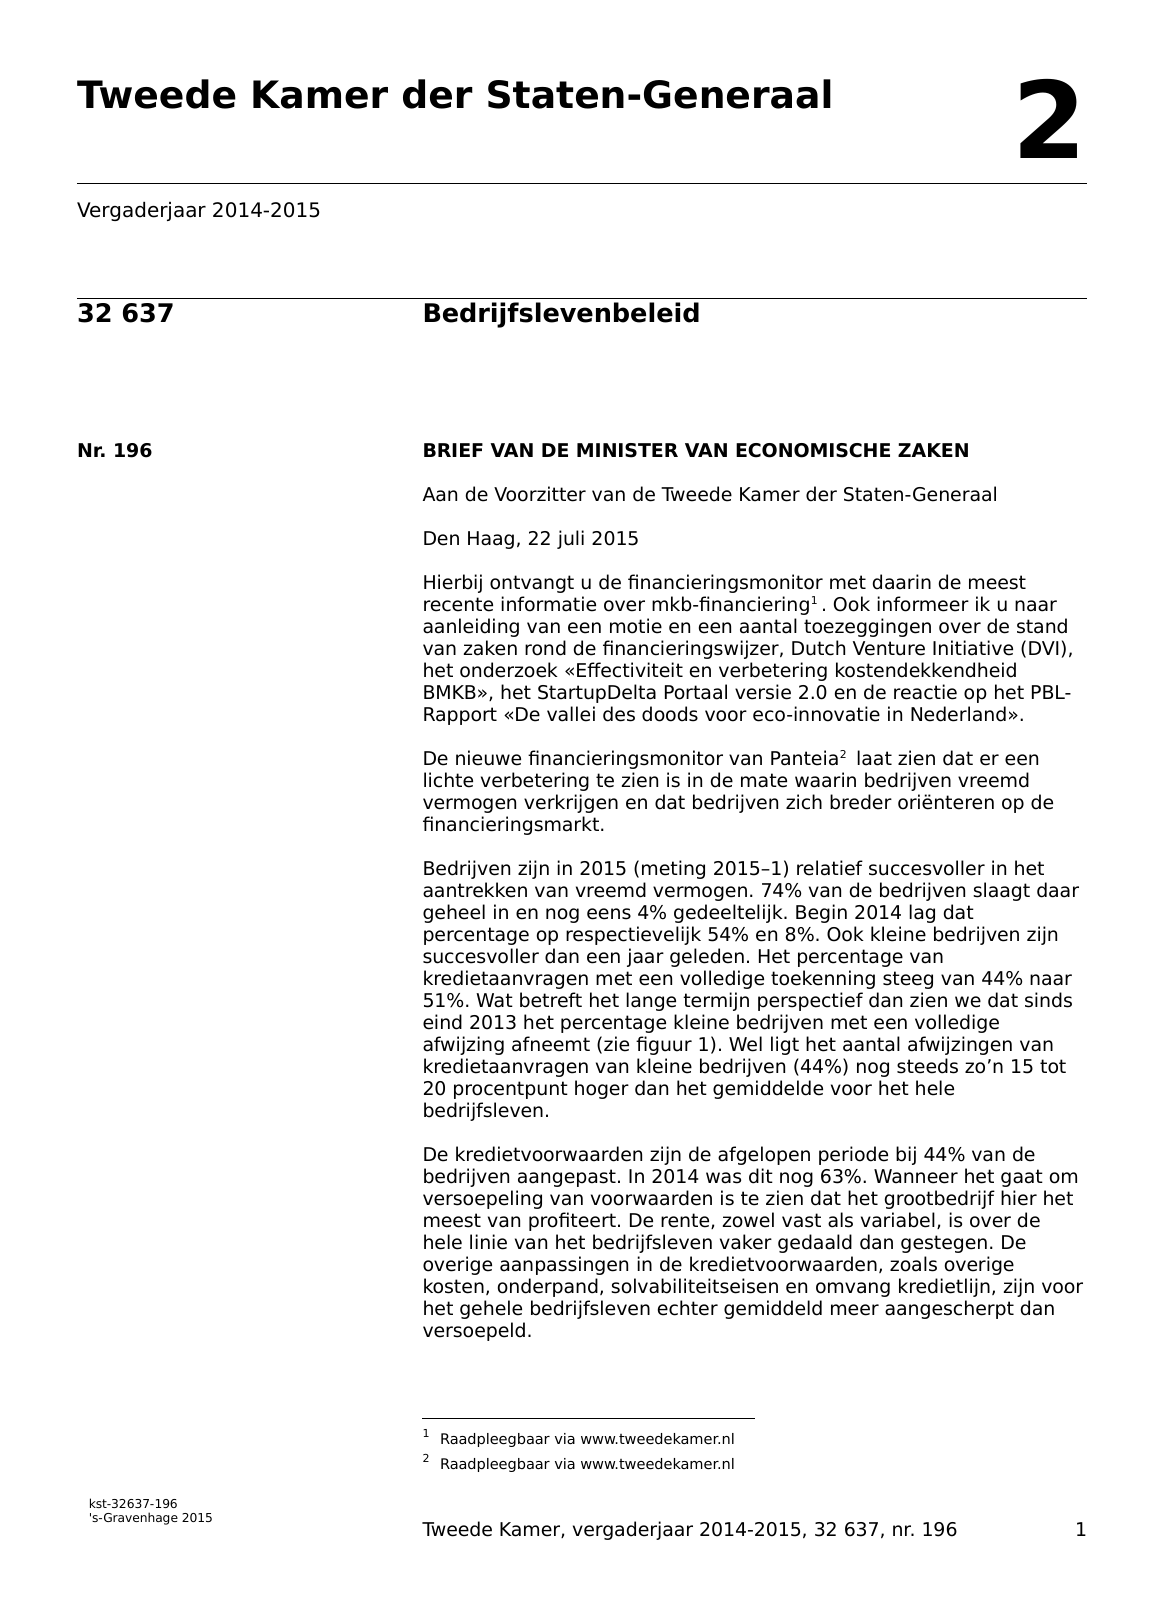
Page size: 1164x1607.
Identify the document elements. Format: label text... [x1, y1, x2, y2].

subtitle Nr. 196 BRIEF VAN DE MINISTER VAN ECONOMISCHE ZAKEN [77, 440, 1087, 462]
subtitle 32 637 Bedrijfslevenbeleid [77, 299, 1087, 329]
text Aan de Voorzitter van de Tweede Kamer der Staten-Generaal [422, 484, 1087, 506]
text 's-Gravenhage 2015 [88, 1511, 323, 1525]
text Bedrijven zijn in 2015 (meting 2015–1) relatief succesvoller in het aantrekken van vreemd vermogen. 74% van de bedrijven slaagt daar geheel in en nog eens 4% gedeeltelijk. Begin 2014 lag dat percentage op respectievelijk 54% en 8%. Ook kleine bedrijven zijn succesvoller dan een jaar geleden. Het percentage van kredietaanvragen met een volledige toekenning steeg van 44% naar 51%. Wat betreft het lange termijn perspectief dan zien we dat sinds eind 2013 het percentage kleine bedrijven met een volledige afwijzing afneemt (zie figuur 1). Wel ligt het aantal afwijzingen van kredietaanvragen van kleine bedrijven (44%) nog steeds zo’n 15 tot 20 procentpunt hoger dan het gemiddelde voor het hele bedrijfsleven. [422, 858, 1087, 1122]
text Hierbij ontvangt u de financieringsmonitor met daarin de meest recente informatie over mkb-financiering. Ook informeer ik u naar aanleiding van een motie en een aantal toezeggingen over de stand van zaken rond de financieringswijzer, Dutch Venture Initiative (DVI), het onderzoek «Effectiviteit en verbetering kostendekkendheid BMKB», het StartupDelta Portaal versie 2.0 en de reactie op het PBL-Rapport «De vallei des doods voor eco-innovatie in Nederland». [422, 572, 1087, 726]
text De nieuwe financieringsmonitor van Panteia laat zien dat er een lichte verbetering te zien is in de mate waarin bedrijven vreemd vermogen verkrijgen en dat bedrijven zich breder oriënteren op de financieringsmarkt. [422, 748, 1087, 836]
text kst-32637-196 [88, 1497, 323, 1511]
table_header 2 [886, 59, 1087, 183]
text De kredietvoorwaarden zijn de afgelopen periode bij 44% van de bedrijven aangepast. In 2014 was dit nog 63%. Wanneer het gaat om versoepeling van voorwaarden is te zien dat het grootbedrijf hier het meest van profiteert. De rente, zowel vast als variabel, is over de hele linie van het bedrijfsleven vaker gedaald dan gestegen. De overige aanpassingen in de kredietvoorwaarden, zoals overige kosten, onderpand, solvabiliteitseisen en omvang kredietlijn, zijn voor het gehele bedrijfsleven echter gemiddeld meer aangescherpt dan versoepeld. [422, 1144, 1087, 1342]
text Raadpleegbaar via www.tweedekamer.nl [422, 1427, 1087, 1449]
text Raadpleegbaar via www.tweedekamer.nl [422, 1452, 1087, 1474]
table_header Tweede Kamer der Staten-Generaal [77, 59, 886, 183]
text Den Haag, 22 juli 2015 [422, 528, 1087, 550]
table_cell Vergaderjaar 2014-2015 [77, 184, 1087, 298]
